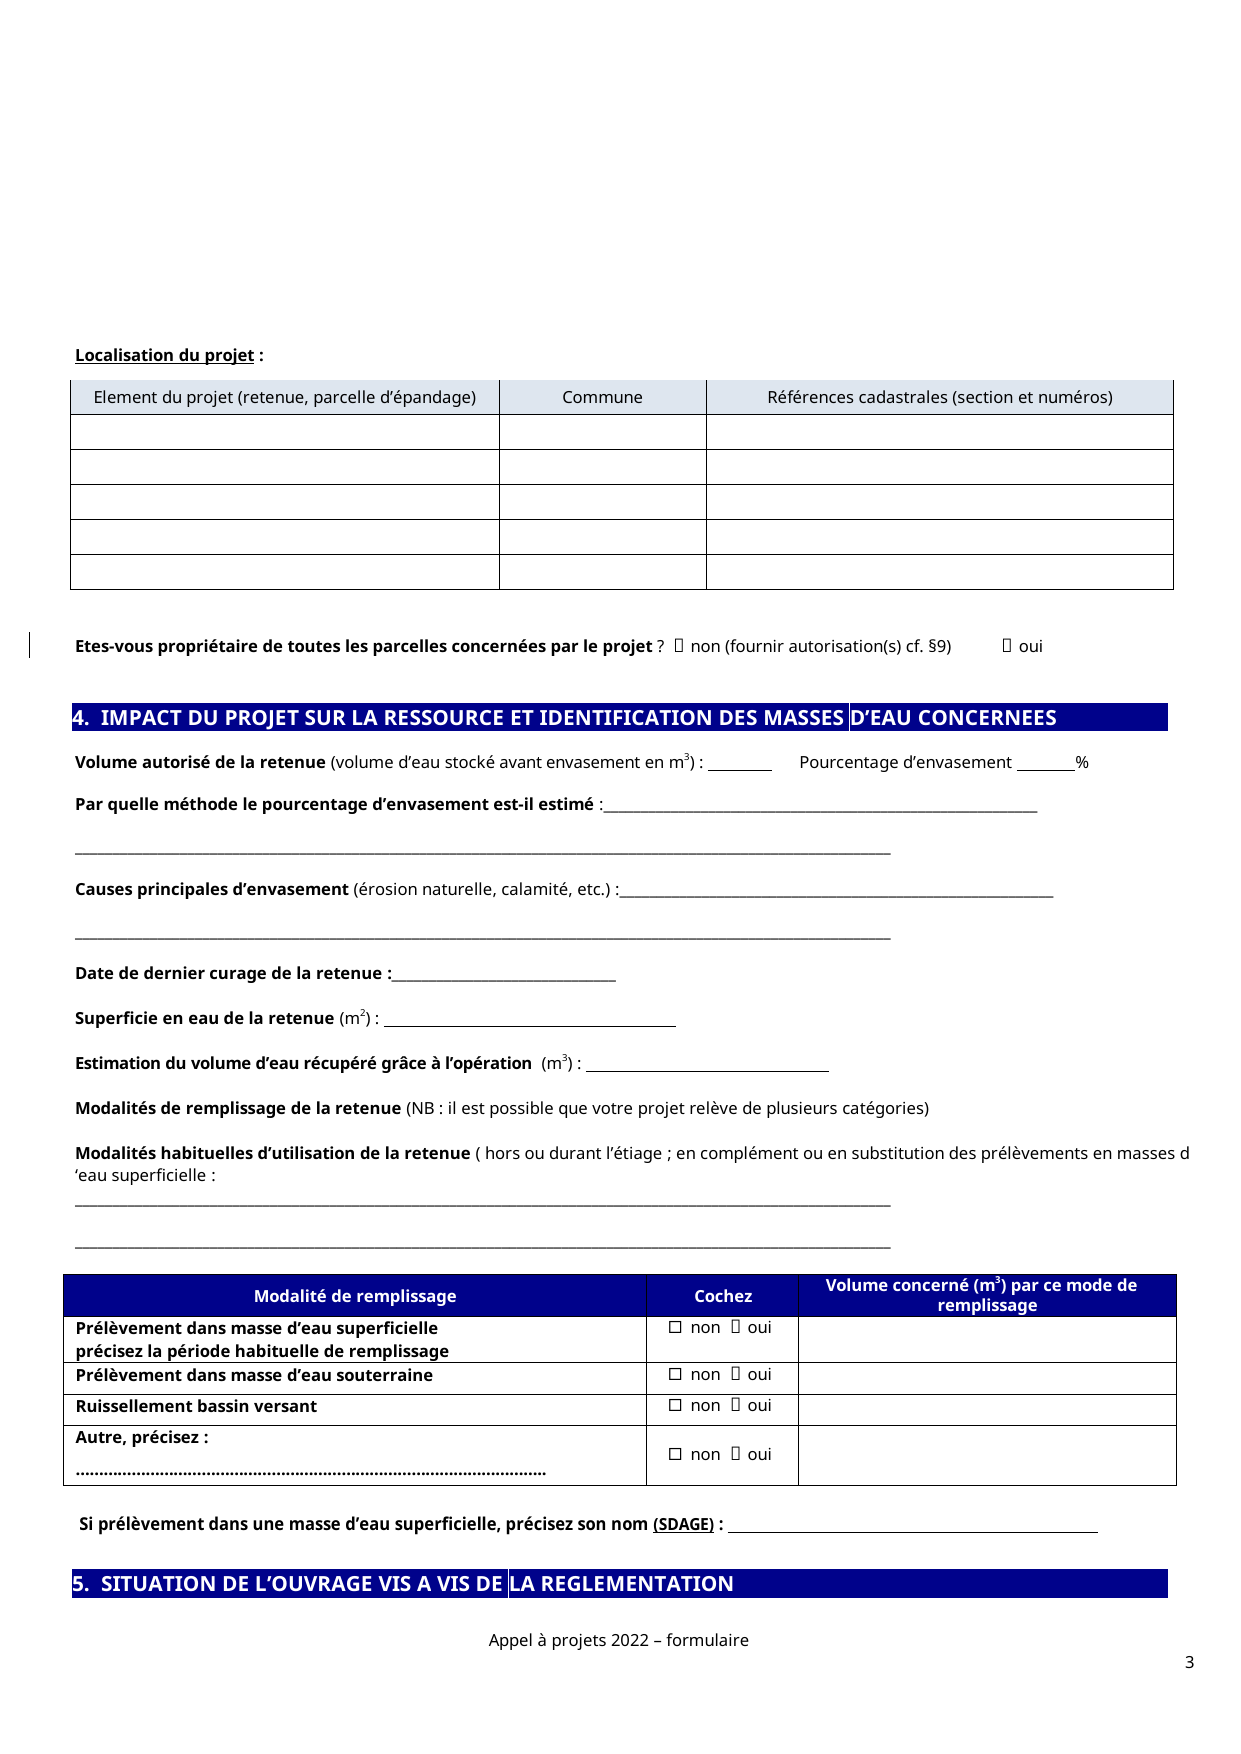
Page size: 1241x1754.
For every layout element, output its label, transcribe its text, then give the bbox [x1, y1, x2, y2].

table_cell [500, 555, 706, 589]
table_cell Autre, précisez : ……………………………………………………………………………………….. [64, 1426, 646, 1485]
table_header Modalité de remplissage [64, 1275, 646, 1316]
text Superficie en eau de la retenue (m2) : [75, 1007, 1194, 1029]
table_cell [707, 485, 1173, 519]
table_cell [707, 520, 1173, 554]
table_cell [500, 485, 706, 519]
table_cell [707, 450, 1173, 484]
text Causes principales d’envasement (érosion naturelle, calamité, etc.) :__________________________________________________________ [75, 877, 1194, 900]
table_header Références cadastrales (section et numéros) [707, 380, 1173, 414]
table_cell [500, 415, 706, 449]
table_cell [707, 555, 1173, 589]
text Volume autorisé de la retenue (volume d’eau stocké avant envasement en m3) : Pourcentage d’envasement % [75, 751, 1194, 773]
table_cell non  oui [647, 1317, 798, 1362]
text _____________________________________________________________________________________________________________ [75, 1187, 1194, 1209]
text _____________________________________________________________________________________________________________ [75, 1229, 1194, 1251]
table_cell [799, 1363, 1176, 1393]
table_cell non  oui [647, 1395, 798, 1424]
table_cell Ruissellement bassin versant [64, 1395, 646, 1424]
text Estimation du volume d’eau récupéré grâce à l’opération (m3) : [75, 1052, 1194, 1074]
text Date de dernier curage de la retenue :______________________________ [75, 962, 1194, 984]
table_cell [500, 520, 706, 554]
table_cell [799, 1317, 1176, 1362]
table_header Commune [500, 380, 706, 414]
text Localisation du projet : [75, 344, 1147, 367]
table_cell non  oui [647, 1363, 798, 1393]
text Modalités habituelles d’utilisation de la retenue ( hors ou durant l’étiage ; en complément ou en substitution des prélèvements en masses d ‘eau superficielle : [75, 1142, 1194, 1187]
table_cell Prélèvement dans masse d’eau souterraine [64, 1363, 646, 1393]
text Etes-vous propriétaire de toutes les parcelles concernées par le projet ?  non (fournir autorisation(s) cf. §9)  oui [75, 632, 1194, 658]
text _____________________________________________________________________________________________________________ [75, 920, 1194, 942]
table_cell [71, 555, 499, 589]
table_cell [799, 1426, 1176, 1485]
table_header Volume concerné (m3) par ce mode de remplissage [799, 1275, 1176, 1316]
table_header Element du projet (retenue, parcelle d’épandage) [71, 380, 499, 414]
subtitle IMPACT DU PROJET SUR LA RESSOURCE ET IDENTIFICATION DES MASSES D’EAU CONCERNEES [101, 703, 1194, 731]
table_cell [707, 415, 1173, 449]
text Modalités de remplissage de la retenue (NB : il est possible que votre projet relève de plusieurs catégories) [75, 1097, 1194, 1119]
text _____________________________________________________________________________________________________________ [75, 835, 1194, 858]
table_cell [71, 450, 499, 484]
table_cell [500, 450, 706, 484]
table_cell [71, 485, 499, 519]
subtitle SITUATION DE L’OUVRAGE VIS A VIS DE LA REGLEMENTATION [101, 1569, 1194, 1598]
table_cell [799, 1395, 1176, 1424]
table_cell [71, 520, 499, 554]
table_cell [71, 415, 499, 449]
table_header Cochez [647, 1275, 798, 1316]
table_cell non  oui [647, 1426, 798, 1485]
table_cell Prélèvement dans masse d’eau superficielle précisez la période habituelle de remplissage [64, 1317, 646, 1362]
text Par quelle méthode le pourcentage d’envasement est-il estimé :__________________________________________________________ [75, 793, 1194, 816]
text Si prélèvement dans une masse d’eau superficielle, précisez son nom (SDAGE) : [79, 1512, 1194, 1535]
